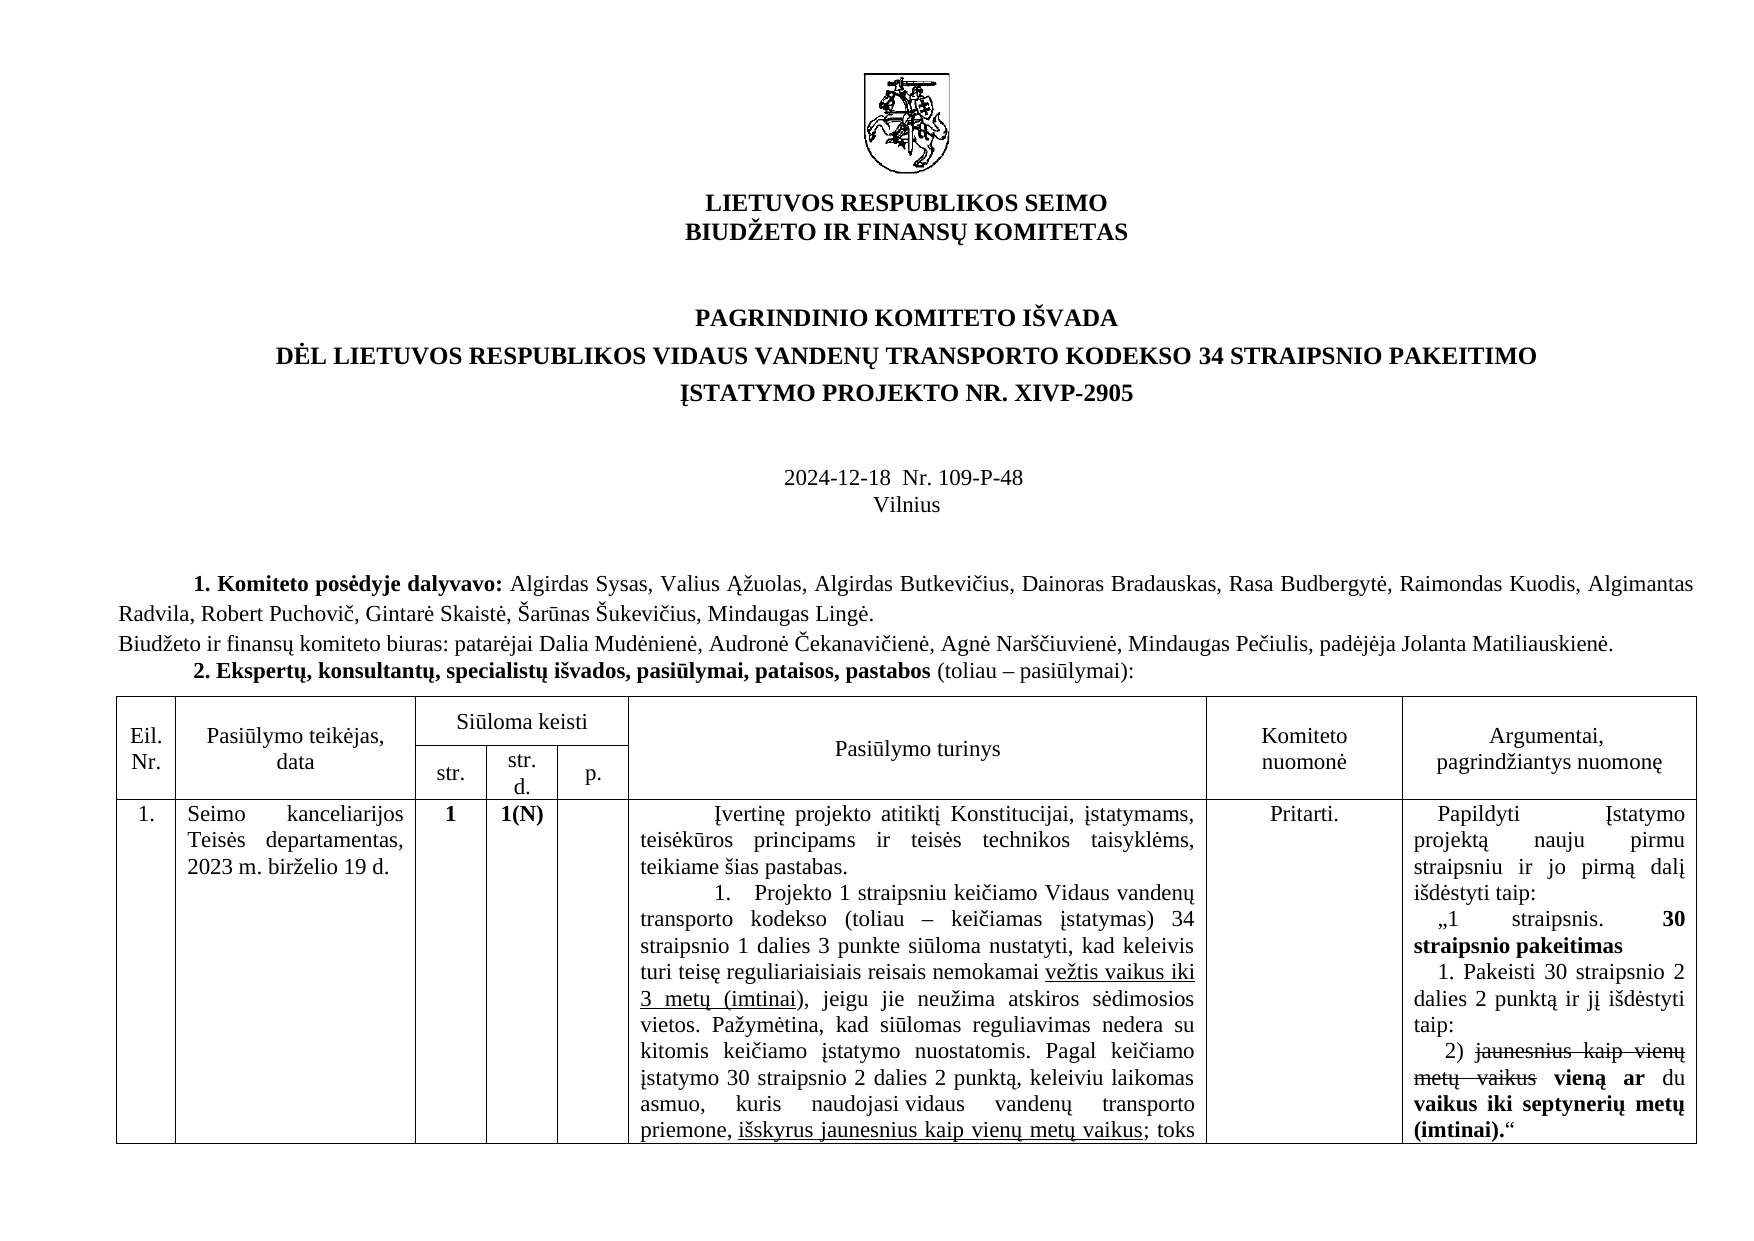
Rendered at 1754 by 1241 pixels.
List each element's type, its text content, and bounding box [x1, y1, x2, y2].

table_header Pasiūlymo turinys [629, 697, 1206, 799]
subtitle 2. Ekspertų, konsultantų, specialistų išvados, pasiūlymai, pataisos, pastabos (toliau – pasiūlymai): [118, 657, 1695, 683]
table_cell Įvertinę projekto atitiktį Konstitucijai, įstatymams, teisėkūros principams ir teisės technikos taisyklėms, teikiame šias pastabas. 1. Projekto 1 straipsniu keičiamo Vidaus vandenų transporto kodekso (toliau – keičiamas įstatymas) 34 straipsnio 1 dalies 3 punkte siūloma nustatyti, kad keleivis turi teisę reguliariaisiais reisais nemokamai vežtis vaikus iki 3 metų (imtinai), jeigu jie neužima atskiros sėdimosios vietos. Pažymėtina, kad siūlomas reguliavimas nedera su kitomis keičiamo įstatymo nuostatomis. Pagal keičiamo įstatymo 30 straipsnio 2 dalies 2 punktą, keleiviu laikomas asmuo, kuris naudojasi vidaus vandenų transporto priemone, išskyrus jaunesnius kaip vienų metų vaikus; toks [629, 800, 1206, 1143]
table_header Komiteto nuomonė [1207, 697, 1402, 799]
table_header Siūloma keisti [416, 697, 628, 745]
text Vilnius [118, 491, 1695, 517]
table_cell Papildyti Įstatymo projektą nauju pirmu straipsniu ir jo pirmą dalį išdėstyti taip: „1 straipsnis. 30 straipsnio pakeitimas 1. Pakeisti 30 straipsnio 2 dalies 2 punktą ir jį išdėstyti taip: 2) jaunesnius kaip vienų metų vaikus vieną ar du vaikus iki septynerių metų (imtinai).“ [1403, 800, 1696, 1143]
text 1. Komiteto posėdyje dalyvavo: Algirdas Sysas, Valius Ąžuolas, Algirdas Butkevičius, Dainoras Bradauskas, Rasa Budbergytė, Raimondas Kuodis, Algimantas Radvila, Robert Puchovič, Gintarė Skaistė, Šarūnas Šukevičius, Mindaugas Lingė. [118, 570, 1695, 626]
table_cell 1(N) [487, 800, 557, 1143]
table_cell Seimo kanceliarijos Teisės departamentas, 2023 m. birželio 19 d. [176, 800, 415, 1143]
table_cell 1 [416, 800, 486, 1143]
text DĖL LIETUVOS RESPUBLIKOS VIDAUS VANDENŲ TRANSPORTO KODEKSO 34 STRAIPSNIO PAKEITIMO [118, 332, 1695, 369]
text ĮSTATYMO PROJEKTO nR. XIVP-2905 [118, 369, 1695, 407]
text Biudžeto ir finansų komitetas [118, 217, 1695, 246]
subtitle PAGRINDINIO KOMITETO IŠVADA [118, 303, 1695, 332]
table_header Argumentai, pagrindžiantys nuomonę [1403, 697, 1696, 799]
table_cell 1. [117, 800, 175, 1143]
text 2024-12-18 Nr. 109-P-48 [118, 464, 1695, 491]
table_cell str. d. [487, 746, 557, 799]
text Biudžeto ir finansų komiteto biuras: patarėjai Dalia Mudėnienė, Audronė Čekanavičienė, Agnė Narščiuvienė, Mindaugas Pečiulis, padėjėja Jolanta Matiliauskienė. [118, 630, 1695, 657]
table_header Eil. Nr. [117, 697, 175, 799]
table_header Pasiūlymo teikėjas, data [176, 697, 415, 799]
table_cell p. [558, 746, 628, 799]
text LIETUVOS RESPUBLIKOS SEIMO [118, 188, 1695, 217]
table_cell Pritarti. [1207, 800, 1402, 1143]
table_cell [558, 800, 628, 1143]
table_cell str. [416, 746, 486, 799]
